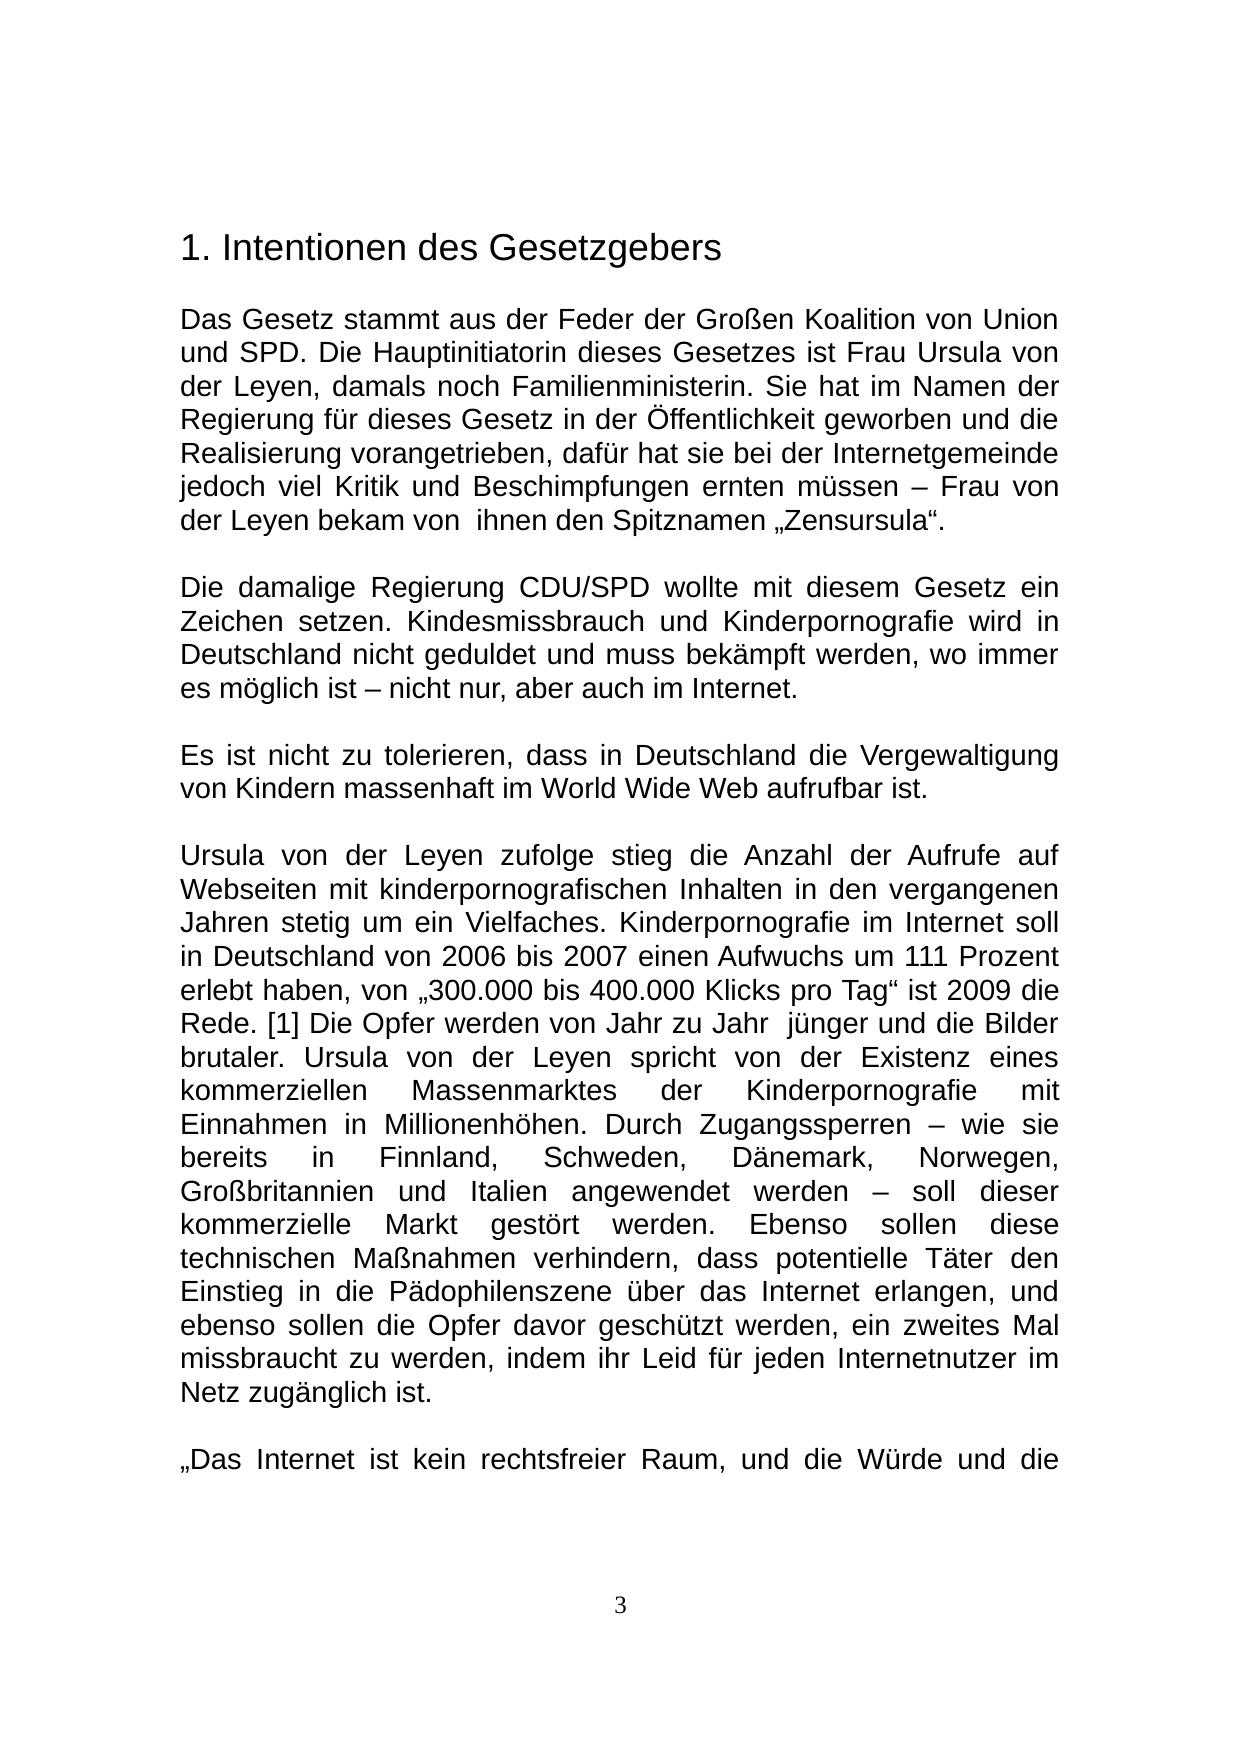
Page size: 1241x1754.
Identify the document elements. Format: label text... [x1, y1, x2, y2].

text Die damalige Regierung CDU/SPD wollte mit diesem Gesetz ein Zeichen setzen. Kindesmissbrauch und Kinderpornografie wird in Deutschland nicht geduldet und muss bekämpft werden, wo immer es möglich ist – nicht nur, aber auch im Internet. [180, 570, 1061, 704]
text Das Gesetz stammt aus der Feder der Großen Koalition von Union und SPD. Die Hauptinitiatorin dieses Gesetzes ist Frau Ursula von der Leyen, damals noch Familienministerin. Sie hat im Namen der Regierung für dieses Gesetz in der Öffentlichkeit geworben und die Realisierung vorangetrieben, dafür hat sie bei der Internetgemeinde jedoch viel Kritik und Beschimpfungen ernten müssen – Frau von der Leyen bekam von ihnen den Spitznamen „Zensursula“. [180, 302, 1061, 536]
text Ursula von der Leyen zufolge stieg die Anzahl der Aufrufe auf Webseiten mit kinderpornografischen Inhalten in den vergangenen Jahren stetig um ein Vielfaches. Kinderpornografie im Internet soll in Deutschland von 2006 bis 2007 einen Aufwuchs um 111 Prozent erlebt haben, von „300.000 bis 400.000 Klicks pro Tag“ ist 2009 die Rede. [1] Die Opfer werden von Jahr zu Jahr jünger und die Bilder brutaler. Ursula von der Leyen spricht von der Existenz eines kommerziellen Massenmarktes der Kinderpornografie mit Einnahmen in Millionenhöhen. Durch Zugangssperren – wie sie bereits in Finnland, Schweden, Dänemark, Norwegen, Großbritannien und Italien angewendet werden – soll dieser kommerzielle Markt gestört werden. Ebenso sollen diese technischen Maßnahmen verhindern, dass potentielle Täter den Einstieg in die Pädophilenszene über das Internet erlangen, und ebenso sollen die Opfer davor geschützt werden, ein zweites Mal missbraucht zu werden, indem ihr Leid für jeden Internetnutzer im Netz zugänglich ist. [180, 838, 1061, 1408]
text Es ist nicht zu tolerieren, dass in Deutschland die Vergewaltigung von Kindern massenhaft im World Wide Web aufrufbar ist. [180, 738, 1061, 805]
text „Das Internet ist kein rechtsfreier Raum, und die Würde und die [180, 1442, 1061, 1476]
text 1. Intentionen des Gesetzgebers [180, 225, 1061, 268]
